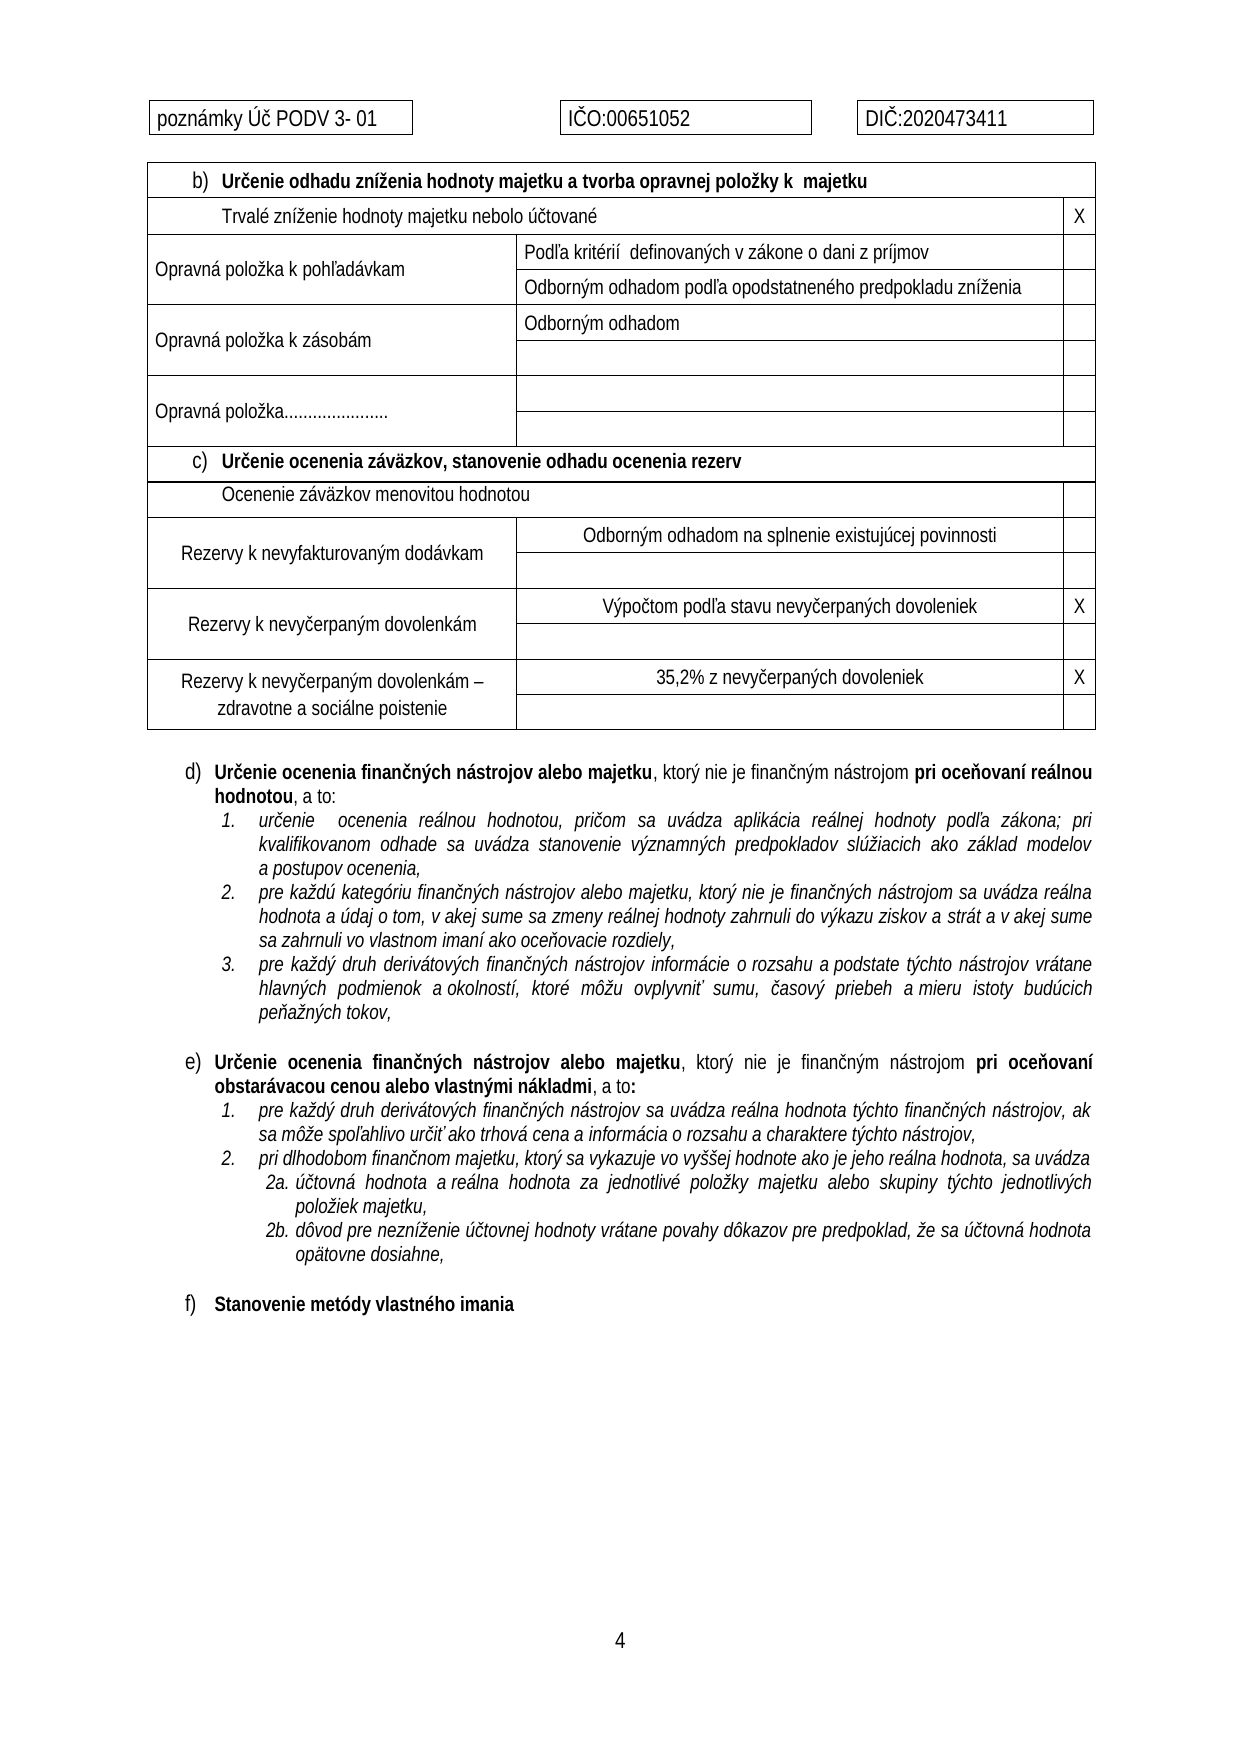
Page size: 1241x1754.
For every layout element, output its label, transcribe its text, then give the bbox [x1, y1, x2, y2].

table_cell [517, 376, 1063, 411]
table_cell Odborným odhadom podľa opodstatneného predpokladu zníženia [517, 270, 1063, 304]
list Stanovenie metódy vlastného imania [185, 1290, 1093, 1316]
table_cell X [1064, 660, 1095, 694]
table_cell [517, 341, 1063, 375]
table_cell [1064, 235, 1095, 269]
table_cell 35,2% z nevyčerpaných dovoleniek [517, 660, 1063, 694]
table_cell [517, 412, 1063, 446]
table_cell X [1064, 589, 1095, 623]
table_cell Podľa kritérií definovaných v zákone o dani z príjmov [517, 235, 1063, 269]
table_cell [517, 553, 1063, 588]
table_cell Opravná položka k pohľadávkam [148, 235, 516, 304]
list pri dlhodobom finančnom majetku, ktorý sa vykazuje vo vyššej hodnote ako je jeho reálna hodnota, sa uvádza [221, 1146, 1093, 1170]
table_cell [1064, 341, 1095, 375]
table_cell [1064, 553, 1095, 588]
table_cell [1064, 483, 1095, 517]
list určenie ocenenia reálnou hodnotou, pričom sa uvádza aplikácia reálnej hodnoty podľa zákona; pri kvalifikovanom odhade sa uvádza stanovenie významných predpokladov slúžiacich ako základ modelov a postupov ocenenia, [221, 808, 1093, 880]
table_cell [517, 695, 1063, 729]
table_cell Odborným odhadom [517, 305, 1063, 340]
table_cell [1064, 270, 1095, 304]
list pre každý druh derivátových finančných nástrojov sa uvádza reálna hodnota týchto finančných nástrojov, ak sa môže spoľahlivo určiť ako trhová cena a informácia o rozsahu a charaktere týchto nástrojov, [221, 1098, 1093, 1146]
table_cell Trvalé zníženie hodnoty majetku nebolo účtované [148, 198, 1063, 233]
table_cell [1064, 305, 1095, 340]
list účtovná hodnota a reálna hodnota za jednotlivé položky majetku alebo skupiny týchto jednotlivých položiek majetku, [266, 1170, 1093, 1218]
table_cell [1064, 624, 1095, 658]
table_cell Rezervy k nevyčerpaným dovolenkám [148, 589, 516, 658]
table_cell Odborným odhadom na splnenie existujúcej povinnosti [517, 518, 1063, 552]
table_cell Určenie ocenenia záväzkov, stanovenie odhadu ocenenia rezerv [148, 447, 1095, 481]
table_cell Opravná položka k zásobám [148, 305, 516, 375]
table_cell [1064, 412, 1095, 446]
table_cell Opravná položka...................... [148, 376, 516, 446]
list pre každý druh derivátových finančných nástrojov informácie o rozsahu a podstate týchto nástrojov vrátane hlavných podmienok a okolností, ktoré môžu ovplyvniť sumu, časový priebeh a mieru istoty budúcich peňažných tokov, [221, 952, 1093, 1024]
table_cell X [1064, 198, 1095, 233]
table_cell Rezervy k nevyfakturovaným dodávkam [148, 518, 516, 588]
table_cell [1064, 376, 1095, 411]
table_cell Rezervy k nevyčerpaným dovolenkám – zdravotne a sociálne poistenie [148, 660, 516, 729]
table_cell Ocenenie záväzkov menovitou hodnotou [148, 483, 1063, 517]
list pre každú kategóriu finančných nástrojov alebo majetku, ktorý nie je finančných nástrojom sa uvádza reálna hodnota a údaj o tom, v akej sume sa zmeny reálnej hodnoty zahrnuli do výkazu ziskov a strát a v akej sume sa zahrnuli vo vlastnom imaní ako oceňovacie rozdiely, [221, 880, 1093, 952]
table_cell Výpočtom podľa stavu nevyčerpaných dovoleniek [517, 589, 1063, 623]
list dôvod pre nezníženie účtovnej hodnoty vrátane povahy dôkazov pre predpoklad, že sa účtovná hodnota opätovne dosiahne, [266, 1218, 1093, 1266]
table_cell [517, 624, 1063, 658]
table_cell [1064, 518, 1095, 552]
list Určenie ocenenia finančných nástrojov alebo majetku, ktorý nie je finančným nástrojom pri oceňovaní obstarávacou cenou alebo vlastnými nákladmi, a to: [185, 1048, 1093, 1098]
table_cell [1064, 695, 1095, 729]
table_header Určenie odhadu zníženia hodnoty majetku a tvorba opravnej položky k majetku [148, 163, 1095, 197]
list Určenie ocenenia finančných nástrojov alebo majetku, ktorý nie je finančným nástrojom pri oceňovaní reálnou hodnotou, a to: [185, 758, 1093, 808]
